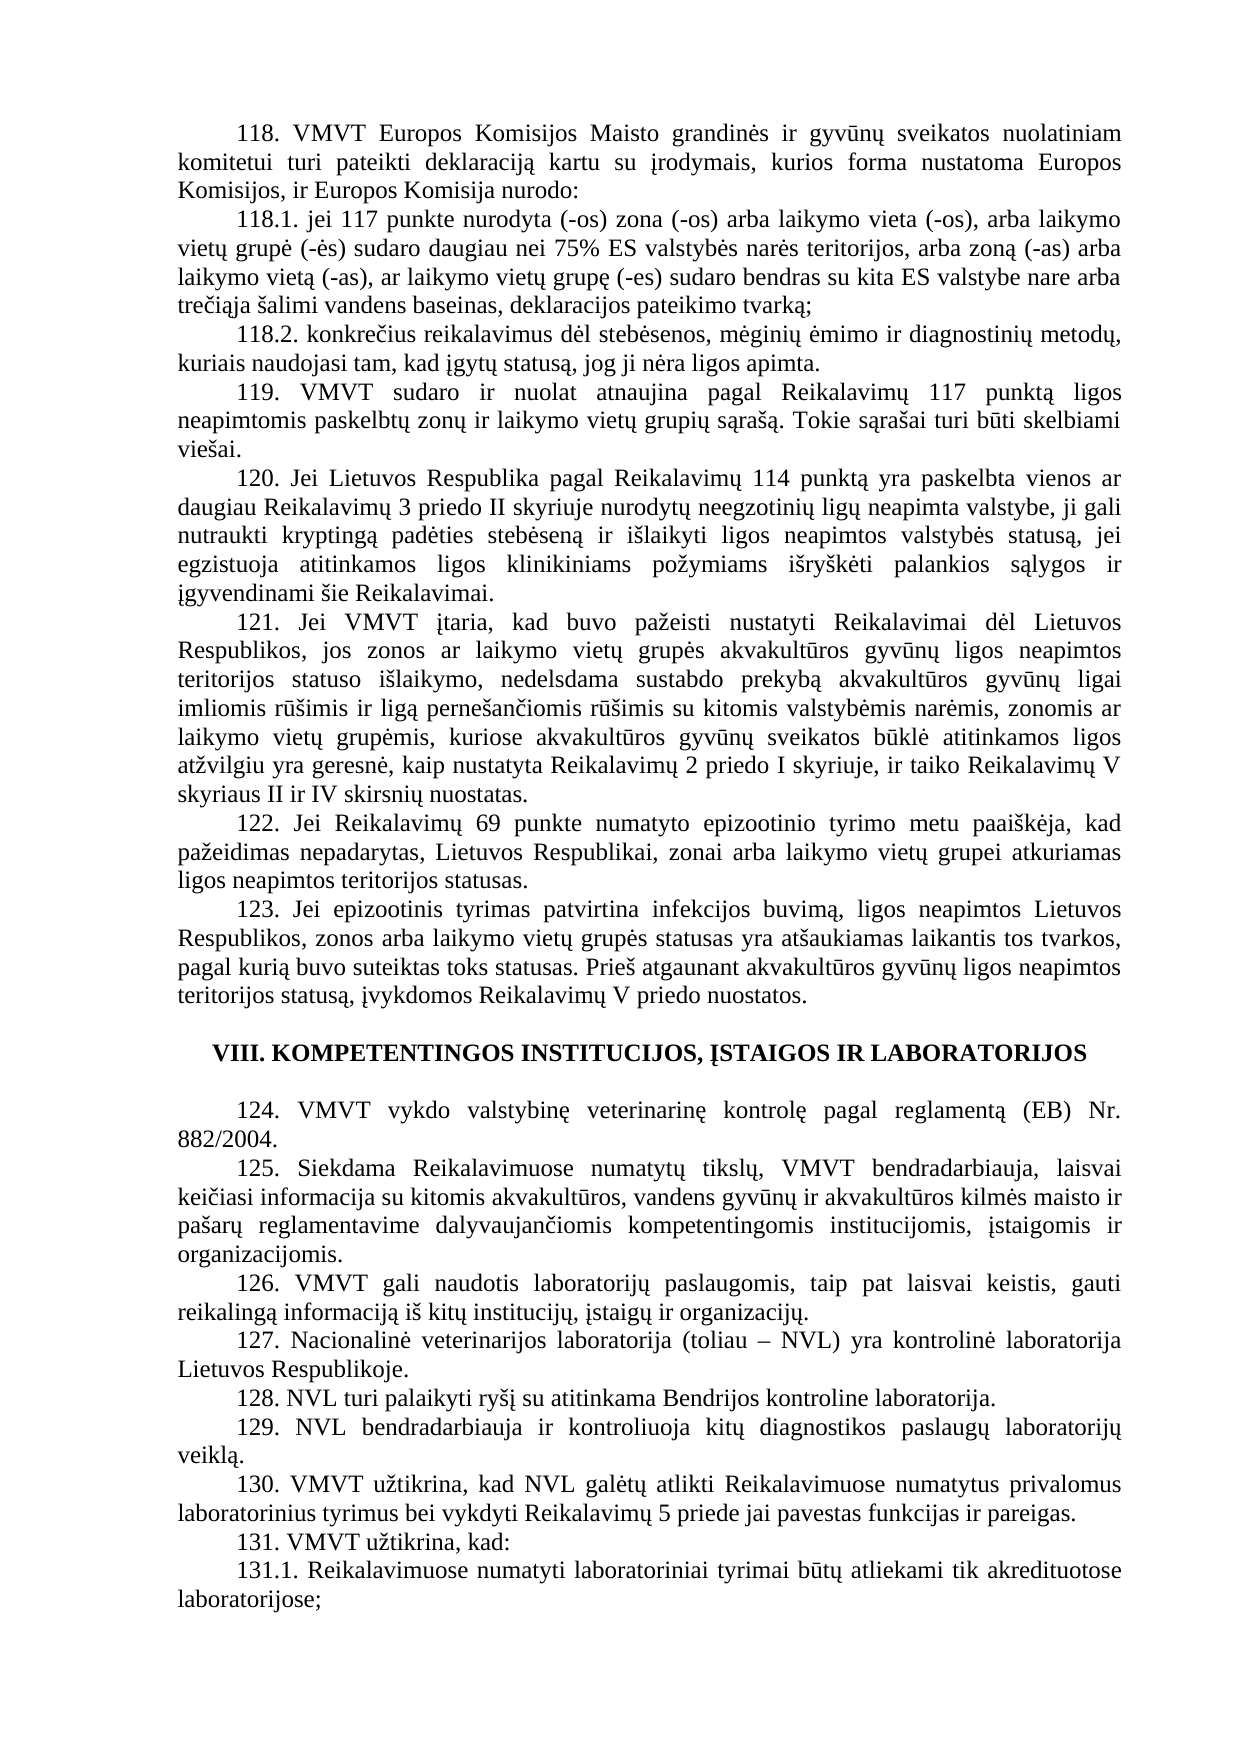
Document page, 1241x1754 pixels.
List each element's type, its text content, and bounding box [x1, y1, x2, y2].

text 118.2. konkrečius reikalavimus dėl stebėsenos, mėginių ėmimo ir diagnostinių metodų, kuriais naudojasi tam, kad įgytų statusą, jog ji nėra ligos apimta. [177, 319, 1122, 377]
text VIII. KOMPETENTINGOS INSTITUCIJOS, ĮSTAIGOS IR LABORATORIJOS [177, 1038, 1122, 1067]
text 118. VMVT Europos Komisijos Maisto grandinės ir gyvūnų sveikatos nuolatiniam komitetui turi pateikti deklaraciją kartu su įrodymais, kurios forma nustatoma Europos Komisijos, ir Europos Komisija nurodo: [177, 118, 1122, 204]
text 121. Jei VMVT įtaria, kad buvo pažeisti nustatyti Reikalavimai dėl Lietuvos Respublikos, jos zonos ar laikymo vietų grupės akvakultūros gyvūnų ligos neapimtos teritorijos statuso išlaikymo, nedelsdama sustabdo prekybą akvakultūros gyvūnų ligai imliomis rūšimis ir ligą pernešančiomis rūšimis su kitomis valstybėmis narėmis, zonomis ar laikymo vietų grupėmis, kuriose akvakultūros gyvūnų sveikatos būklė atitinkamos ligos atžvilgiu yra geresnė, kaip nustatyta Reikalavimų 2 priedo I skyriuje, ir taiko Reikalavimų V skyriaus II ir IV skirsnių nuostatas. [177, 607, 1122, 808]
text 120. Jei Lietuvos Respublika pagal Reikalavimų 114 punktą yra paskelbta vienos ar daugiau Reikalavimų 3 priedo II skyriuje nurodytų neegzotinių ligų neapimta valstybe, ji gali nutraukti kryptingą padėties stebėseną ir išlaikyti ligos neapimtos valstybės statusą, jei egzistuoja atitinkamos ligos klinikiniams požymiams išryškėti palankios sąlygos ir įgyvendinami šie Reikalavimai. [177, 463, 1122, 607]
text 130. VMVT užtikrina, kad NVL galėtų atlikti Reikalavimuose numatytus privalomus laboratorinius tyrimus bei vykdyti Reikalavimų 5 priede jai pavestas funkcijas ir pareigas. [177, 1469, 1122, 1527]
text 124. VMVT vykdo valstybinę veterinarinę kontrolę pagal reglamentą (EB) Nr. 882/2004. [177, 1096, 1122, 1153]
text 123. Jei epizootinis tyrimas patvirtina infekcijos buvimą, ligos neapimtos Lietuvos Respublikos, zonos arba laikymo vietų grupės statusas yra atšaukiamas laikantis tos tvarkos, pagal kurią buvo suteiktas toks statusas. Prieš atgaunant akvakultūros gyvūnų ligos neapimtos teritorijos statusą, įvykdomos Reikalavimų V priedo nuostatos. [177, 894, 1122, 1009]
text 126. VMVT gali naudotis laboratorijų paslaugomis, taip pat laisvai keistis, gauti reikalingą informaciją iš kitų institucijų, įstaigų ir organizacijų. [177, 1268, 1122, 1326]
text 119. VMVT sudaro ir nuolat atnaujina pagal Reikalavimų 117 punktą ligos neapimtomis paskelbtų zonų ir laikymo vietų grupių sąrašą. Tokie sąrašai turi būti skelbiami viešai. [177, 377, 1122, 463]
text 125. Siekdama Reikalavimuose numatytų tikslų, VMVT bendradarbiauja, laisvai keičiasi informacija su kitomis akvakultūros, vandens gyvūnų ir akvakultūros kilmės maisto ir pašarų reglamentavime dalyvaujančiomis kompetentingomis institucijomis, įstaigomis ir organizacijomis. [177, 1153, 1122, 1268]
text 131. VMVT užtikrina, kad: [177, 1527, 1122, 1556]
text 127. Nacionalinė veterinarijos laboratorija (toliau – NVL) yra kontrolinė laboratorija Lietuvos Respublikoje. [177, 1326, 1122, 1383]
text 129. NVL bendradarbiauja ir kontroliuoja kitų diagnostikos paslaugų laboratorijų veiklą. [177, 1412, 1122, 1469]
text 131.1. Reikalavimuose numatyti laboratoriniai tyrimai būtų atliekami tik akredituotose laboratorijose; [177, 1556, 1122, 1613]
text 122. Jei Reikalavimų 69 punkte numatyto epizootinio tyrimo metu paaiškėja, kad pažeidimas nepadarytas, Lietuvos Respublikai, zonai arba laikymo vietų grupei atkuriamas ligos neapimtos teritorijos statusas. [177, 808, 1122, 894]
text 118.1. jei 117 punkte nurodyta (-os) zona (-os) arba laikymo vieta (-os), arba laikymo vietų grupė (-ės) sudaro daugiau nei 75% ES valstybės narės teritorijos, arba zoną (-as) arba laikymo vietą (-as), ar laikymo vietų grupę (-es) sudaro bendras su kita ES valstybe nare arba trečiąja šalimi vandens baseinas, deklaracijos pateikimo tvarką; [177, 204, 1122, 319]
text 128. NVL turi palaikyti ryšį su atitinkama Bendrijos kontroline laboratorija. [177, 1383, 1122, 1412]
